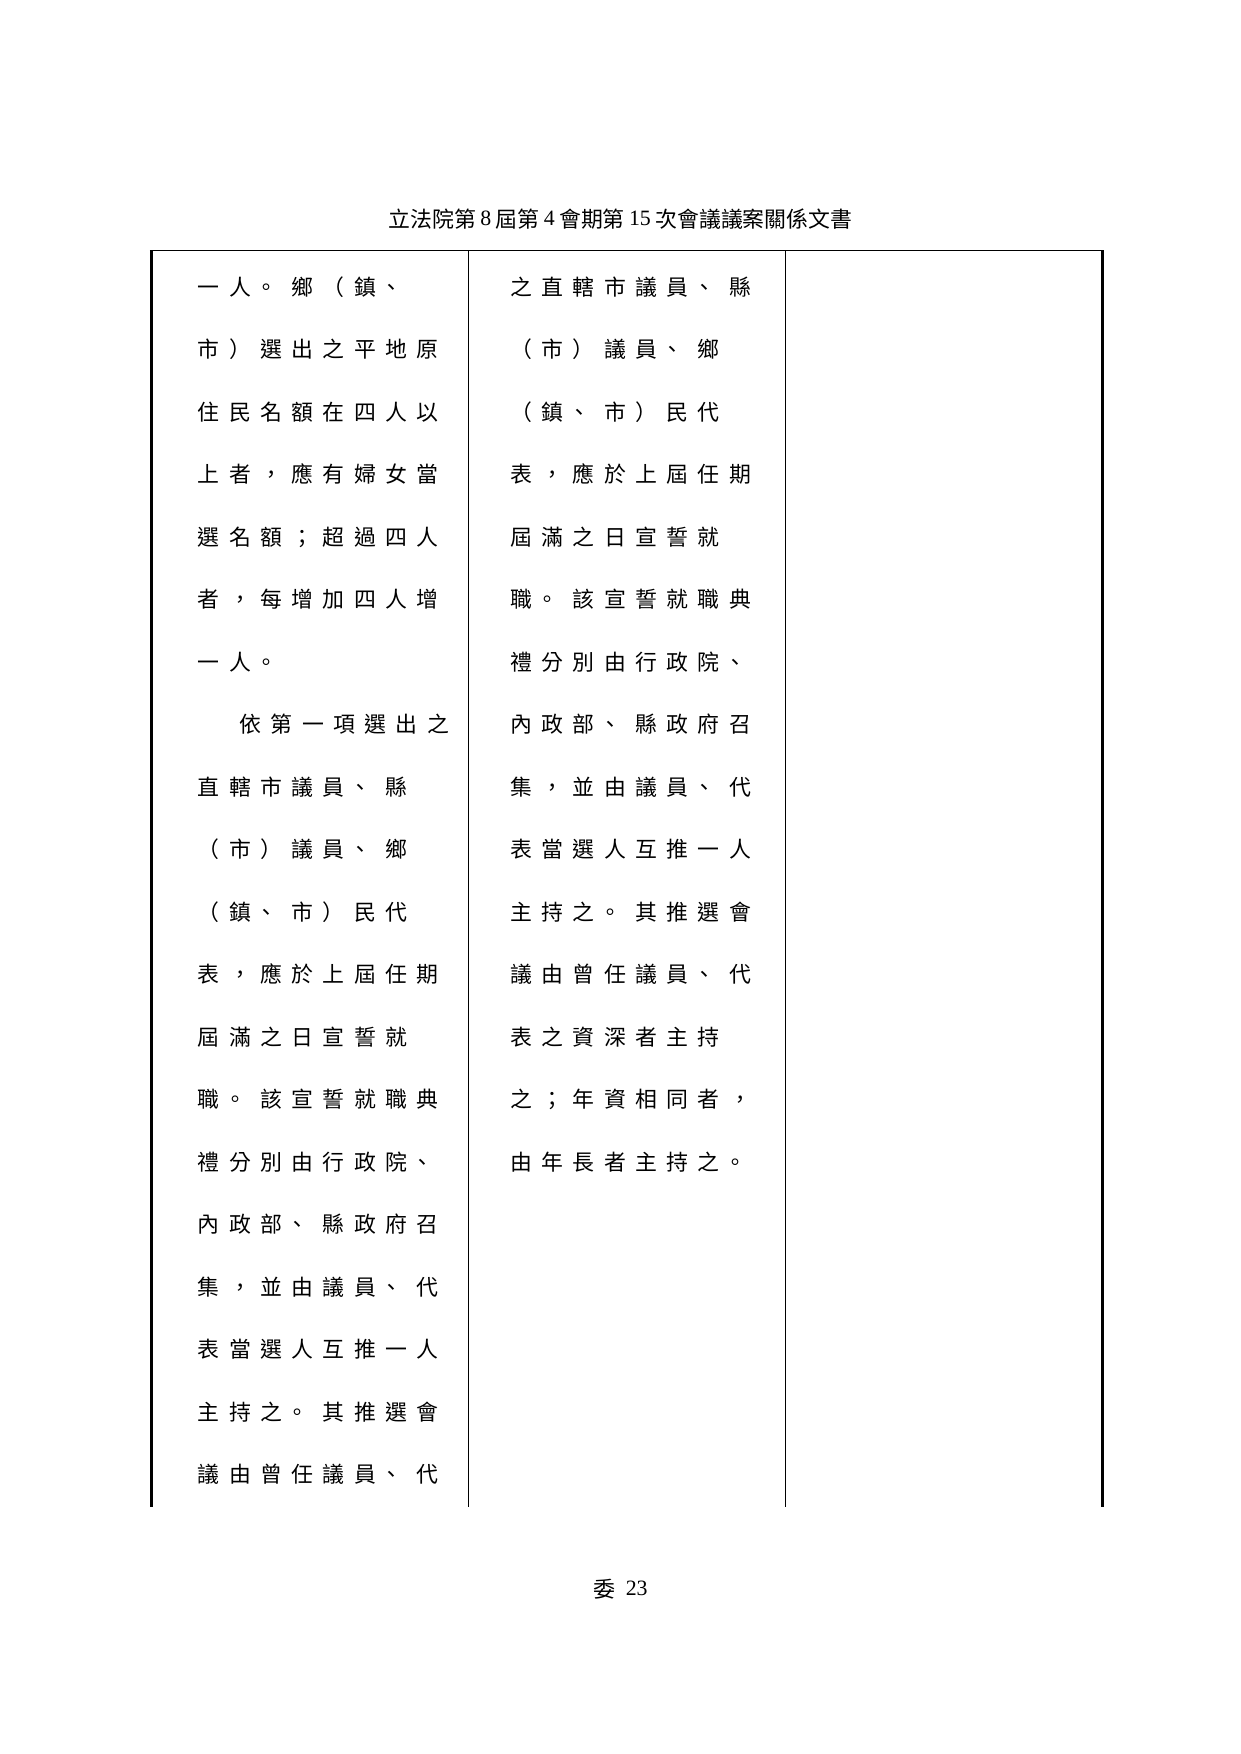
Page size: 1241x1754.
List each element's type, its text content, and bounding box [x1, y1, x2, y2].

table_cell [786, 251, 1101, 1507]
table_cell 一人。鄉（鎮、市）選出之平地原住民名額在四人以上者，應有婦女當選名額；超過四人者，每增加四人增一人。 依第一項選出之直轄市議員、縣（市）議員、鄉（鎮、市）民代表，應於上屆任期屆滿之日宣誓就職。該宣誓就職典禮分別由行政院、內政部、縣政府召集，並由議員、代表當選人互推一人主持之。其推選會議由曾任議員、代 [153, 251, 468, 1507]
table_cell 之直轄市議員、縣（市）議員、鄉（鎮、市）民代表，應於上屆任期屆滿之日宣誓就職。該宣誓就職典禮分別由行政院、內政部、縣政府召集，並由議員、代表當選人互推一人主持之。其推選會議由曾任議員、代表之資深者主持之；年資相同者，由年長者主持之。 [469, 251, 785, 1507]
